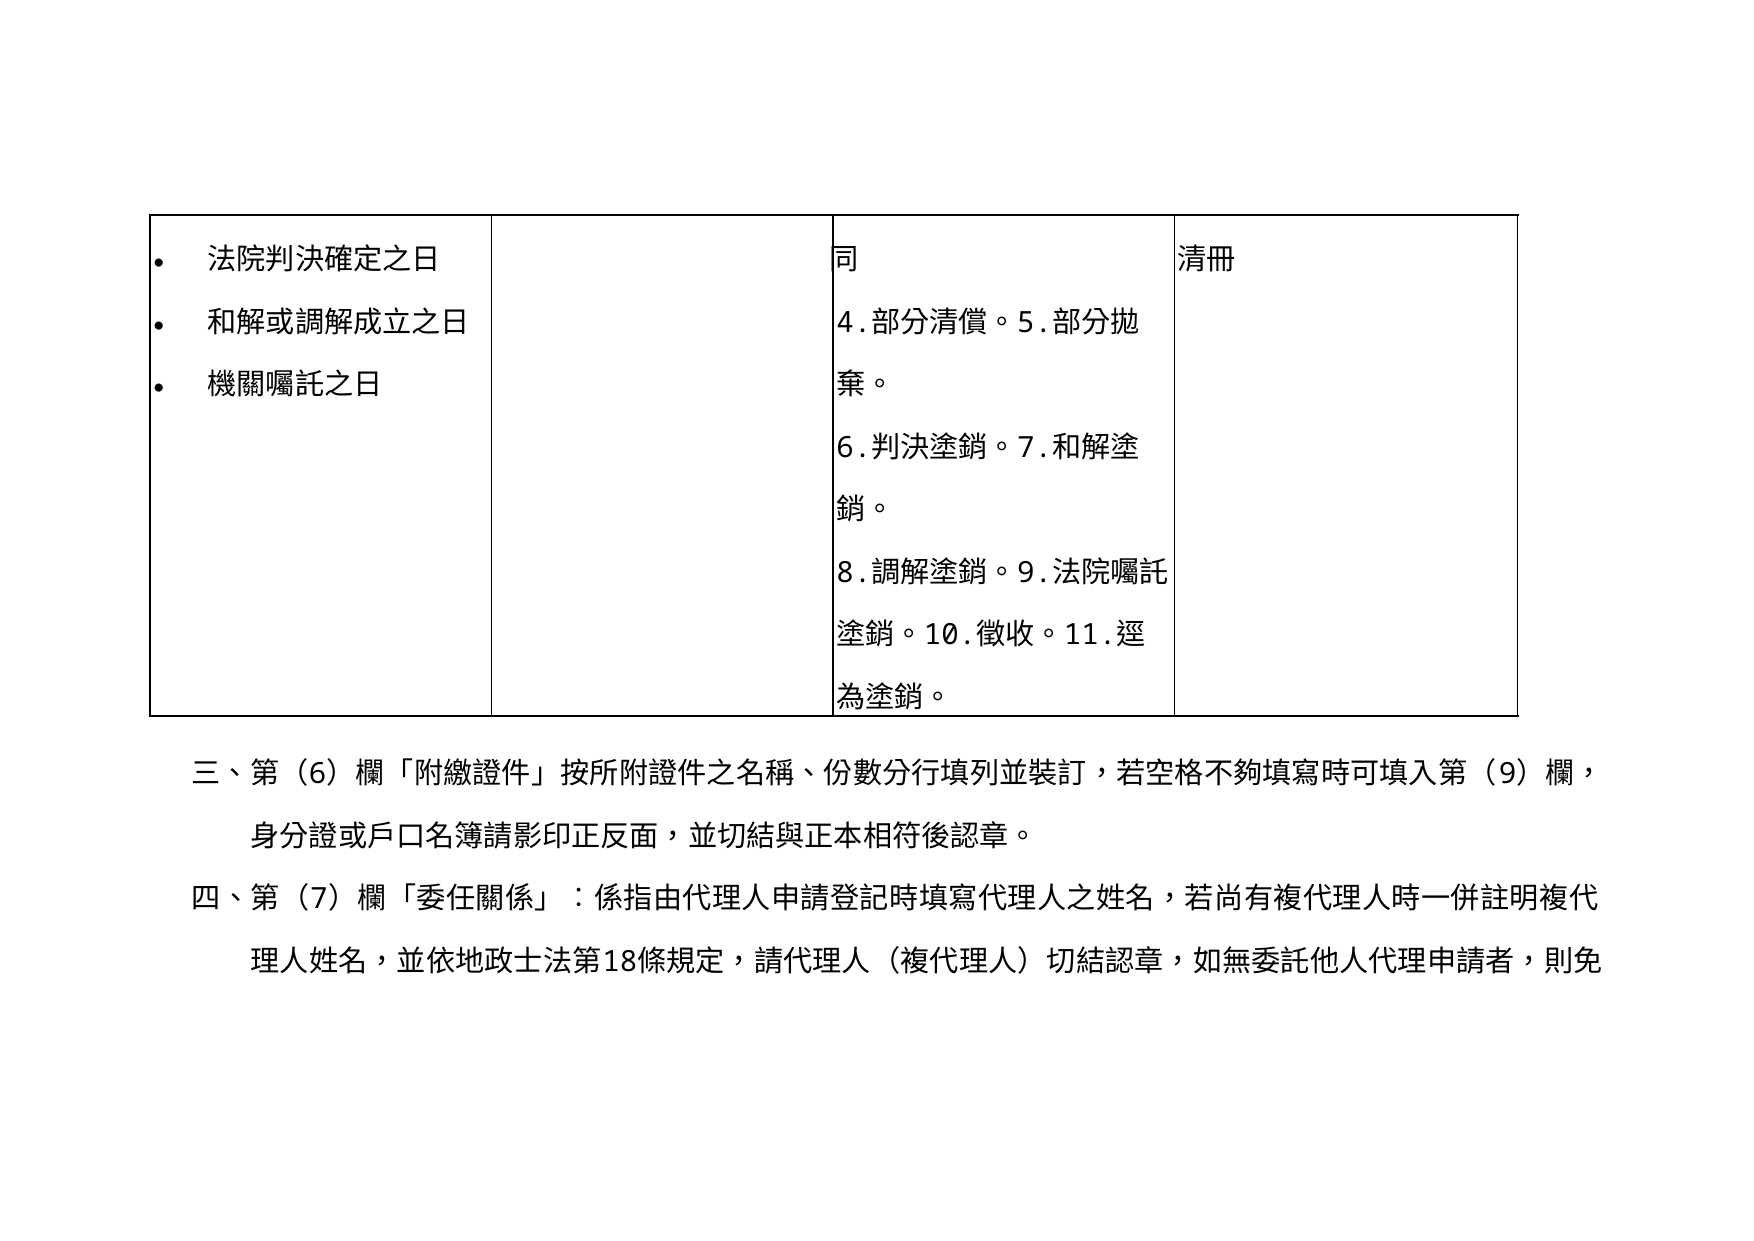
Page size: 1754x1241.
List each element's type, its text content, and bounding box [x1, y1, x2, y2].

table_cell 清償。2.拋棄。3.混同 4.部分清償。5.部分拋棄。 6.判決塗銷。7.和解塗銷。 8.調解塗銷。9.法院囑託塗銷。10.徵收。11.逕為塗銷。 [834, 216, 1174, 715]
table_cell 清冊 [1175, 216, 1517, 715]
table_cell 法律事實發生之日 法院判決確定之日 和解或調解成立之日 機關囑託之日 [151, 216, 491, 715]
text 四、第（7）欄「委任關係」︰係指由代理人申請登記時填寫代理人之姓名，若尚有複代理人時一併註明複代理人姓名，並依地政士法第18條規定，請代理人（複代理人）切結認章，如無委託他人代理申請者，則免 [191, 854, 1604, 979]
table_cell [492, 216, 832, 715]
text 三、第（6）欄「附繳證件」按所附證件之名稱、份數分行填列並裝訂，若空格不夠填寫時可填入第（9）欄，身分證或戶口名簿請影印正反面，並切結與正本相符後認章。 [191, 729, 1604, 854]
